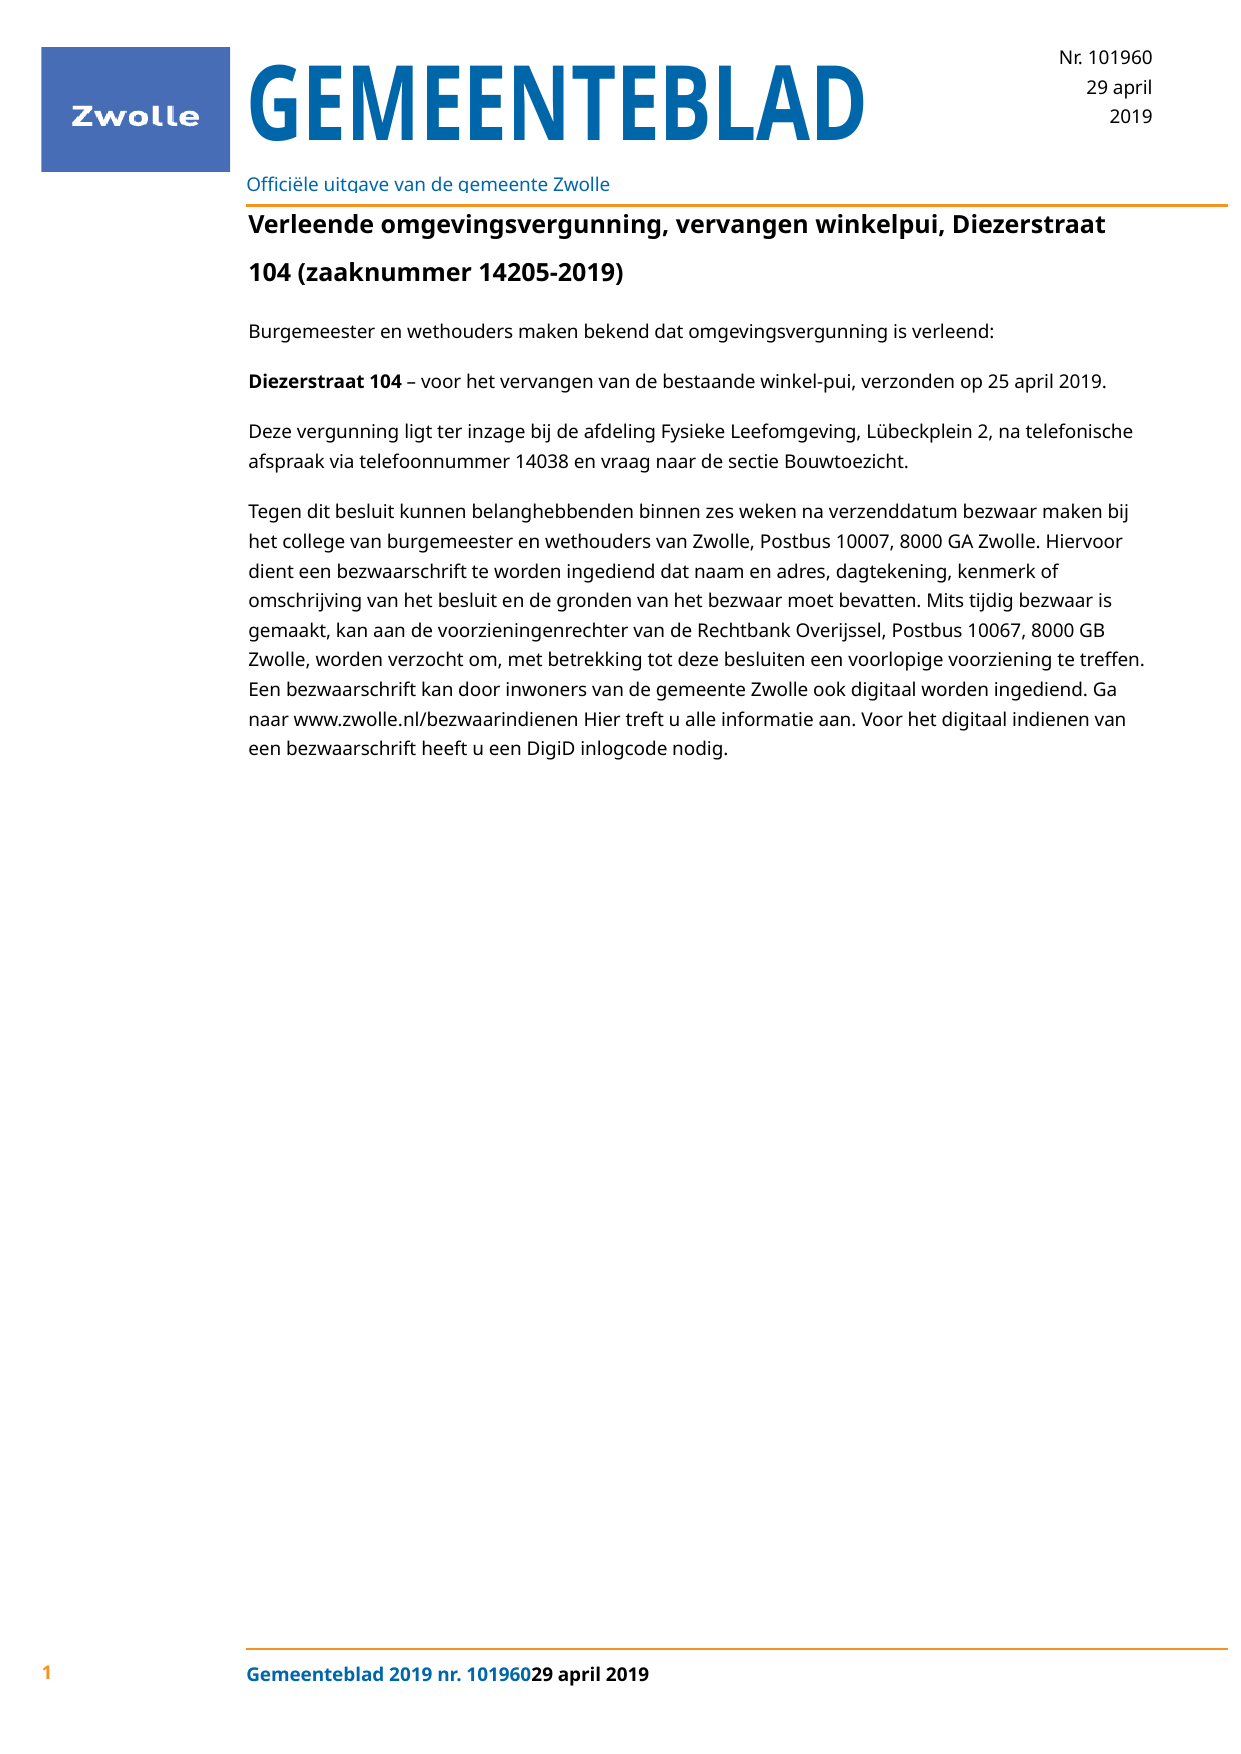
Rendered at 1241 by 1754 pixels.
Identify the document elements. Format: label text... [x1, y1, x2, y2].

text Tegen dit besluit kunnen belanghebbenden binnen zes weken na verzenddatum bezwaar maken bij het college van burgemeester en wethouders van Zwolle, Postbus 10007, 8000 GA Zwolle. Hiervoor dient een bezwaarschrift te worden ingediend dat naam en adres, dagtekening, kenmerk of omschrijving van het besluit en de gronden van het bezwaar moet bevatten. Mits tijdig bezwaar is gemaakt, kan aan de voorzieningenrechter van de Rechtbank Overijssel, Postbus 10067, 8000 GB Zwolle, worden verzocht om, met betrekking tot deze besluiten een voorlopige voorziening te treffen. Een bezwaarschrift kan door inwoners van de gemeente Zwolle ook digitaal worden ingediend. Ga naar www.zwolle.nl/bezwaarindienen Hier treft u alle informatie aan. Voor het digitaal indienen van een bezwaarschrift heeft u een DigiD inlogcode nodig. [248, 499, 1152, 761]
text Verleende omgevingsvergunning, vervangen winkelpui, Diezerstraat 104 (zaaknummer 14205-2019) [248, 207, 1152, 288]
text Deze vergunning ligt ter inzage bij de afdeling Fysieke Leefomgeving, Lübeckplein 2, na telefonische afspraak via telefoonnummer 14038 en vraag naar de sectie Bouwtoezicht. [248, 419, 1152, 474]
picture [41, 47, 231, 172]
text Diezerstraat 104 – voor het vervangen van de bestaande winkel-pui, verzonden op 25 april 2019. [248, 368, 1152, 394]
text Burgemeester en wethouders maken bekend dat omgevingsvergunning is verleend: [248, 318, 1152, 344]
